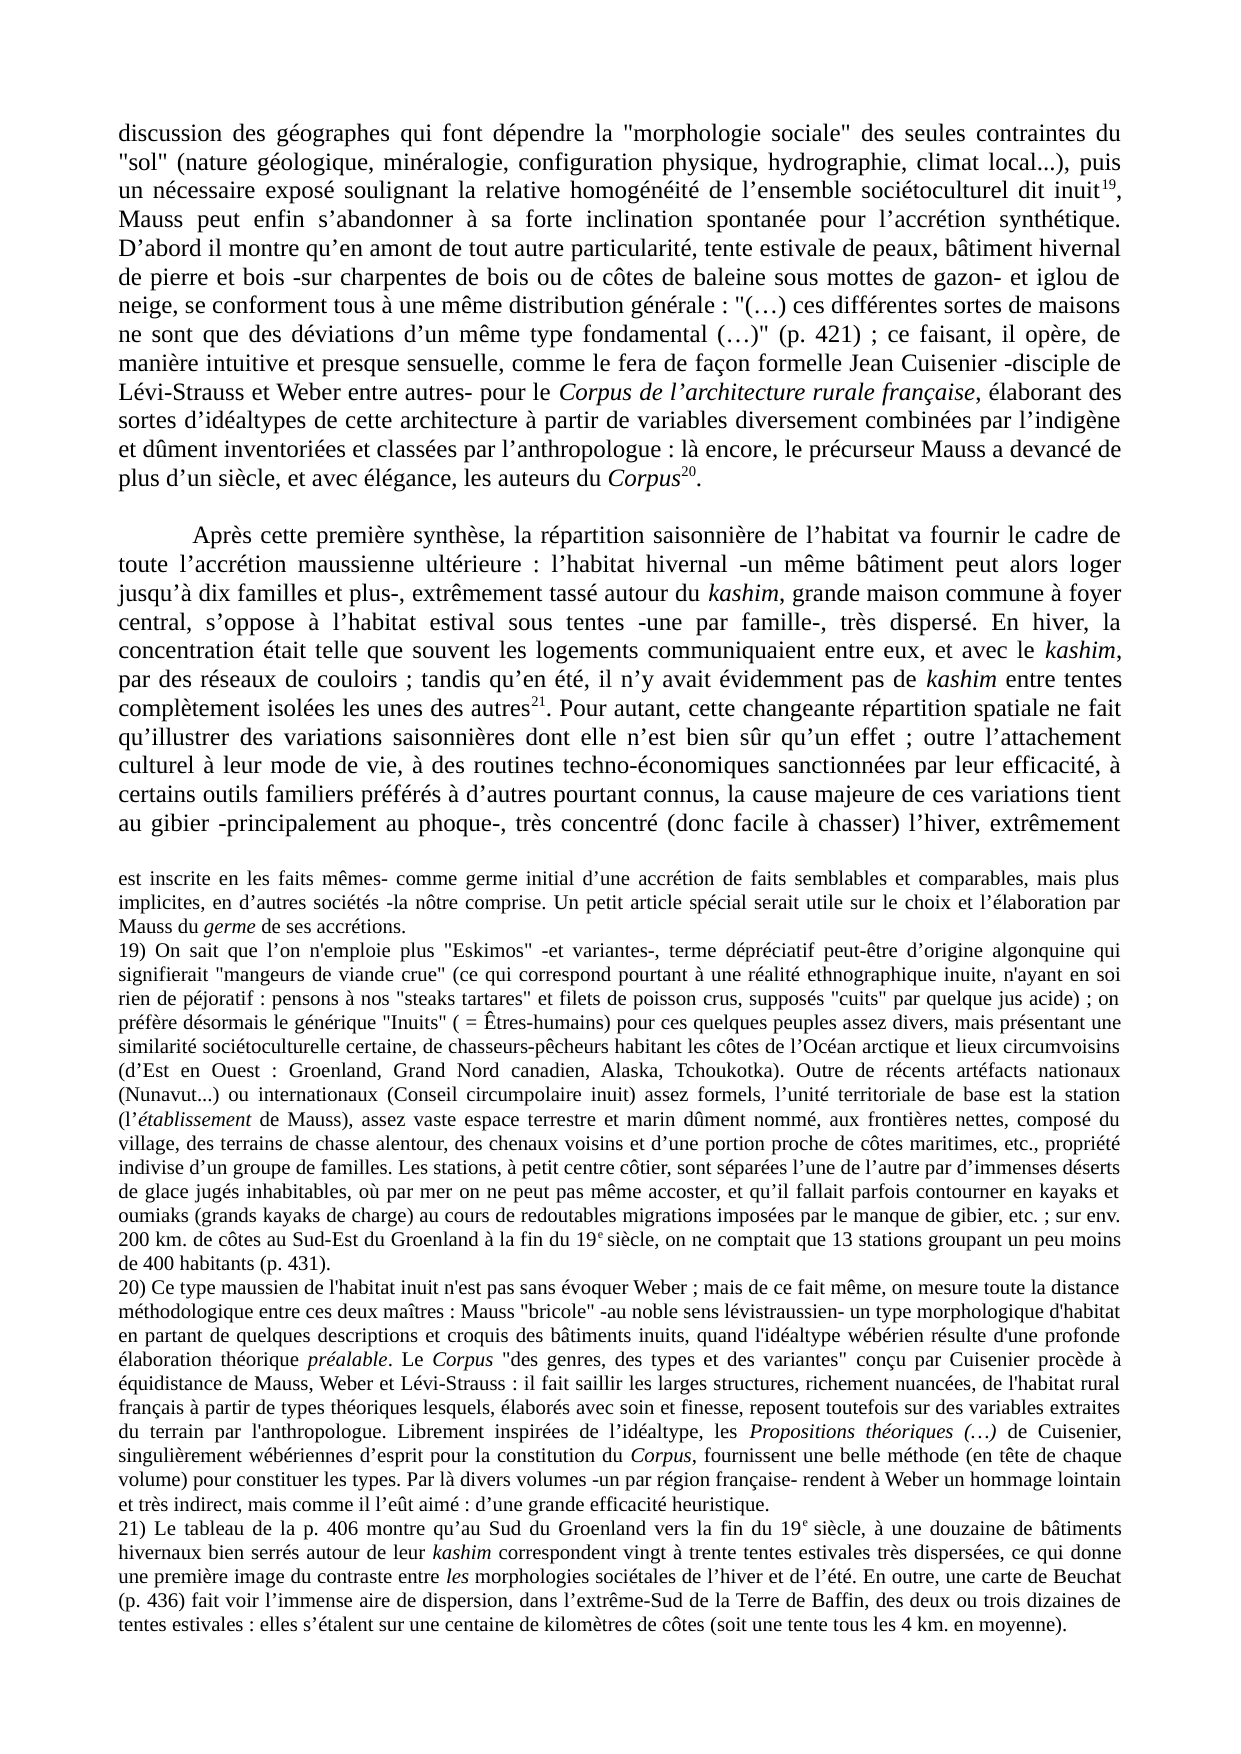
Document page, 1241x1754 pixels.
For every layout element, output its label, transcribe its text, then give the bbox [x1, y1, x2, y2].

text ) On sait que l’on n'emploie plus "Eskimos" -et variantes-, terme dépréciatif peut-être d’origine algonquine qui signifierait "mangeurs de viande crue" (ce qui correspond pourtant à une réalité ethnographique inuite, n'ayant en soi rien de péjoratif : pensons à nos "steaks tartares" et filets de poisson crus, supposés "cuits" par quelque jus acide) ; on préfère désormais le générique "Inuits" ( = Êtres-humains) pour ces quelques peuples assez divers, mais présentant une similarité sociétoculturelle certaine, de chasseurs-pêcheurs habitant les côtes de l’Océan arctique et lieux circumvoisins (d’Est en Ouest : Groenland, Grand Nord canadien, Alaska, Tchoukotka). Outre de récents artéfacts nationaux (Nunavut...) ou internationaux (Conseil circumpolaire inuit) assez formels, l’unité territoriale de base est la station (l’établissement de Mauss), assez vaste espace terrestre et marin dûment nommé, aux frontières nettes, composé du village, des terrains de chasse alentour, des chenaux voisins et d’une portion proche de côtes maritimes, etc., propriété indivise d’un groupe de familles. Les stations, à petit centre côtier, sont séparées l’une de l’autre par d’immenses déserts de glace jugés inhabitables, où par mer on ne peut pas même accoster, et qu’il fallait parfois contourner en kayaks et oumiaks (grands kayaks de charge) au cours de redoutables migrations imposées par le manque de gibier, etc. ; sur env. 200 km. de côtes au Sud-Est du Groenland à la fin du 19e siècle, on ne comptait que 13 stations groupant un peu moins de 400 habitants (p. 431). [118, 938, 1122, 1275]
text Après cette première synthèse, la répartition saisonnière de l’habitat va fournir le cadre de toute l’accrétion maussienne ultérieure : l’habitat hivernal -un même bâtiment peut alors loger jusqu’à dix familles et plus-, extrêmement tassé autour du kashim, grande maison commune à foyer central, s’oppose à l’habitat estival sous tentes -une par famille-, très dispersé. En hiver, la concentration était telle que souvent les logements communiquaient entre eux, et avec le kashim, par des réseaux de couloirs ; tandis qu’en été, il n’y avait évidemment pas de kashim entre tentes complètement isolées les unes des autres. Pour autant, cette changeante répartition spatiale ne fait qu’illustrer des variations saisonnières dont elle n’est bien sûr qu’un effet ; outre l’attachement culturel à leur mode de vie, à des routines techno-économiques sanctionnées par leur efficacité, à certains outils familiers préférés à d’autres pourtant connus, la cause majeure de ces variations tient au gibier -principalement au phoque-, très concentré (donc facile à chasser) l’hiver, extrêmement [118, 521, 1122, 837]
text est inscrite en les faits mêmes- comme germe initial d’une accrétion de faits semblables et comparables, mais plus implicites, en d’autres sociétés -la nôtre comprise. Un petit article spécial serait utile sur le choix et l’élaboration par Mauss du germe de ses accrétions. [118, 866, 1122, 938]
text ) Ce type maussien de l'habitat inuit n'est pas sans évoquer Weber ; mais de ce fait même, on mesure toute la distance méthodologique entre ces deux maîtres : Mauss "bricole" -au noble sens lévistraussien- un type morphologique d'habitat en partant de quelques descriptions et croquis des bâtiments inuits, quand l'idéaltype wébérien résulte d'une profonde élaboration théorique préalable. Le Corpus "des genres, des types et des variantes" conçu par Cuisenier procède à équidistance de Mauss, Weber et Lévi-Strauss : il fait saillir les larges structures, richement nuancées, de l'habitat rural français à partir de types théoriques lesquels, élaborés avec soin et finesse, reposent toutefois sur des variables extraites du terrain par l'anthropologue. Librement inspirées de l’idéaltype, les Propositions théoriques (…) de Cuisenier, singulièrement wébériennes d’esprit pour la constitution du Corpus, fournissent une belle méthode (en tête de chaque volume) pour constituer les types. Par là divers volumes -un par région française- rendent à Weber un hommage lointain et très indirect, mais comme il l’eût aimé : d’une grande efficacité heuristique. [118, 1275, 1122, 1516]
text discussion des géographes qui font dépendre la "morphologie sociale" des seules contraintes du "sol" (nature géologique, minéralogie, configuration physique, hydrographie, climat local...), puis un nécessaire exposé soulignant la relative homogénéité de l’ensemble sociétoculturel dit inuit, Mauss peut enfin s’abandonner à sa forte inclination spontanée pour l’accrétion synthétique. D’abord il montre qu’en amont de tout autre particularité, tente estivale de peaux, bâtiment hivernal de pierre et bois -sur charpentes de bois ou de côtes de baleine sous mottes de gazon- et iglou de neige, se conforment tous à une même distribution générale : "(…) ces différentes sortes de maisons ne sont que des déviations d’un même type fondamental (…)" (p. 421) ; ce faisant, il opère, de manière intuitive et presque sensuelle, comme le fera de façon formelle Jean Cuisenier -disciple de Lévi-Strauss et Weber entre autres- pour le Corpus de l’architecture rurale française, élaborant des sortes d’idéaltypes de cette architecture à partir de variables diversement combinées par l’indigène et dûment inventoriées et classées par l’anthropologue : là encore, le précurseur Mauss a devancé de plus d’un siècle, et avec élégance, les auteurs du Corpus. [118, 118, 1122, 492]
text ) Le tableau de la p. 406 montre qu’au Sud du Groenland vers la fin du 19e siècle, à une douzaine de bâtiments hivernaux bien serrés autour de leur kashim correspondent vingt à trente tentes estivales très dispersées, ce qui donne une première image du contraste entre les morphologies sociétales de l’hiver et de l’été. En outre, une carte de Beuchat (p. 436) fait voir l’immense aire de dispersion, dans l’extrême-Sud de la Terre de Baffin, des deux ou trois dizaines de tentes estivales : elles s’étalent sur une centaine de kilomètres de côtes (soit une tente tous les 4 km. en moyenne). [118, 1516, 1122, 1636]
